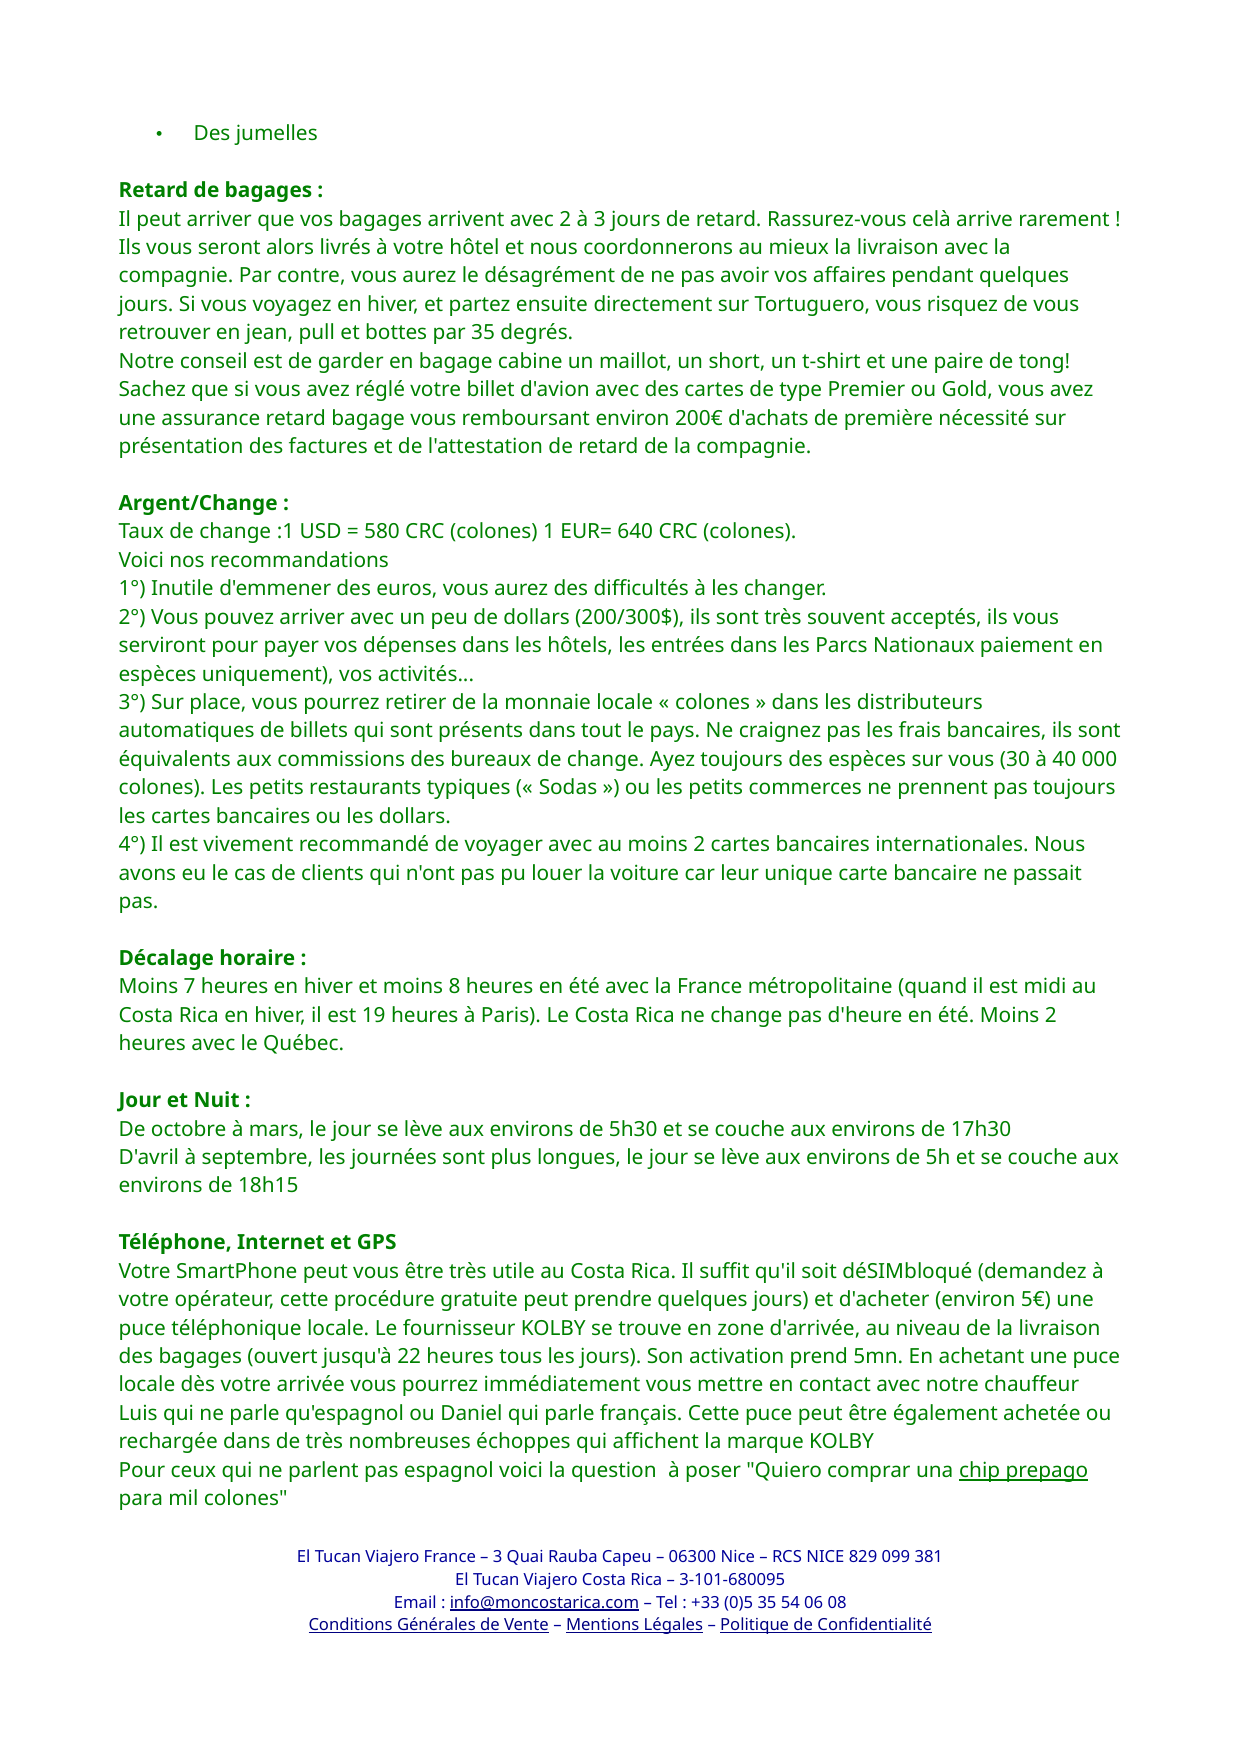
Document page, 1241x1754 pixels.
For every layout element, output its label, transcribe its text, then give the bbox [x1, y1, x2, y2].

text Il peut arriver que vos bagages arrivent avec 2 à 3 jours de retard. Rassurez-vous celà arrive rarement ! Ils vous seront alors livrés à votre hôtel et nous coordonnerons au mieux la livraison avec la compagnie. Par contre, vous aurez le désagrément de ne pas avoir vos affaires pendant quelques jours. Si vous voyagez en hiver, et partez ensuite directement sur Tortuguero, vous risquez de vous retrouver en jean, pull et bottes par 35 degrés. Notre conseil est de garder en bagage cabine un maillot, un short, un t-shirt et une paire de tong! Sachez que si vous avez réglé votre billet d'avion avec des cartes de type Premier ou Gold, vous avez une assurance retard bagage vous remboursant environ 200€ d'achats de première nécessité sur présentation des factures et de l'attestation de retard de la compagnie. [118, 204, 1122, 459]
text Retard de bagages : [118, 175, 1122, 204]
text Argent/Change : [118, 488, 1122, 516]
text Votre SmartPhone peut vous être très utile au Costa Rica. Il suffit qu'il soit déSIMbloqué (demandez à votre opérateur, cette procédure gratuite peut prendre quelques jours) et d'acheter (environ 5€) une puce téléphonique locale. Le fournisseur KOLBY se trouve en zone d'arrivée, au niveau de la livraison des bagages (ouvert jusqu'à 22 heures tous les jours). Son activation prend 5mn. En achetant une puce locale dès votre arrivée vous pourrez immédiatement vous mettre en contact avec notre chauffeur Luis qui ne parle qu'espagnol ou Daniel qui parle français. Cette puce peut être également achetée ou rechargée dans de très nombreuses échoppes qui affichent la marque KOLBY [118, 1256, 1122, 1455]
text Jour et Nuit : De octobre à mars, le jour se lève aux environs de 5h30 et se couche aux environs de 17h30 D'avril à septembre, les journées sont plus longues, le jour se lève aux environs de 5h et se couche aux environs de 18h15 [118, 1085, 1122, 1199]
text 1°) Inutile d'emmener des euros, vous aurez des difficultés à les changer. [118, 573, 1122, 602]
text 4°) Il est vivement recommandé de voyager avec au moins 2 cartes bancaires internationales. Nous avons eu le cas de clients qui n'ont pas pu louer la voiture car leur unique carte bancaire ne passait pas. [118, 829, 1122, 914]
text Pour ceux qui ne parlent pas espagnol voici la question à poser "Quiero comprar una chip prepago para mil colones" [118, 1455, 1122, 1512]
text Moins 7 heures en hiver et moins 8 heures en été avec la France métropolitaine (quand il est midi au Costa Rica en hiver, il est 19 heures à Paris). Le Costa Rica ne change pas d'heure en été. Moins 2 heures avec le Québec. [118, 971, 1122, 1085]
text Taux de change :1 USD = 580 CRC (colones) 1 EUR= 640 CRC (colones). [118, 516, 1122, 545]
text Décalage horaire : [118, 943, 1122, 971]
text Téléphone, Internet et GPS [118, 1199, 1122, 1256]
text 3°) Sur place, vous pourrez retirer de la monnaie locale « colones » dans les distributeurs automatiques de billets qui sont présents dans tout le pays. Ne craignez pas les frais bancaires, ils sont équivalents aux commissions des bureaux de change. Ayez toujours des espèces sur vous (30 à 40 000 colones). Les petits restaurants typiques (« Sodas ») ou les petits commerces ne prennent pas toujours les cartes bancaires ou les dollars. [118, 687, 1122, 829]
text 2°) Vous pouvez arriver avec un peu de dollars (200/300$), ils sont très souvent acceptés, ils vous serviront pour payer vos dépenses dans les hôtels, les entrées dans les Parcs Nationaux paiement en espèces uniquement), vos activités... [118, 602, 1122, 687]
list Des jumelles [156, 118, 1122, 147]
text Voici nos recommandations [118, 545, 1122, 573]
